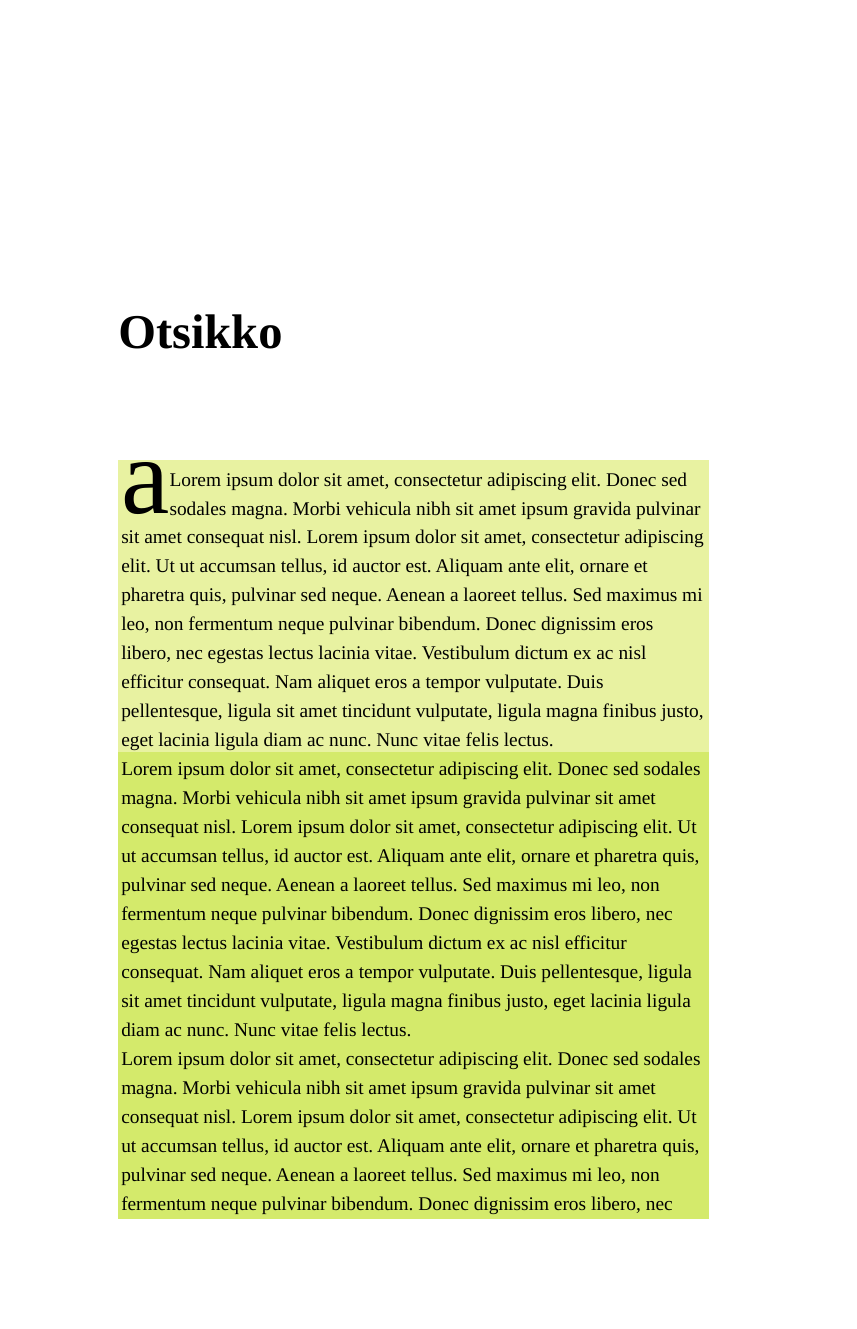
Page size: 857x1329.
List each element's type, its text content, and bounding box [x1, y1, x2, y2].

text aLorem ipsum dolor sit amet, consectetur adipiscing elit. Donec sed sodales magna. Morbi vehicula nibh sit amet ipsum gravida pulvinar sit amet consequat nisl. Lorem ipsum dolor sit amet, consectetur adipiscing elit. Ut ut accumsan tellus, id auctor est. Aliquam ante elit, ornare et pharetra quis, pulvinar sed neque. Aenean a laoreet tellus. Sed maximus mi leo, non fermentum neque pulvinar bibendum. Donec dignissim eros libero, nec egestas lectus lacinia vitae. Vestibulum dictum ex ac nisl efficitur consequat. Nam aliquet eros a tempor vulputate. Duis pellentesque, ligula sit amet tincidunt vulputate, ligula magna finibus justo, eget lacinia ligula diam ac nunc. Nunc vitae felis lectus. [118, 460, 709, 752]
text Lorem ipsum dolor sit amet, consectetur adipiscing elit. Donec sed sodales magna. Morbi vehicula nibh sit amet ipsum gravida pulvinar sit amet consequat nisl. Lorem ipsum dolor sit amet, consectetur adipiscing elit. Ut ut accumsan tellus, id auctor est. Aliquam ante elit, ornare et pharetra quis, pulvinar sed neque. Aenean a laoreet tellus. Sed maximus mi leo, non fermentum neque pulvinar bibendum. Donec dignissim eros libero, nec [118, 1042, 709, 1219]
text Otsikko [118, 304, 709, 359]
